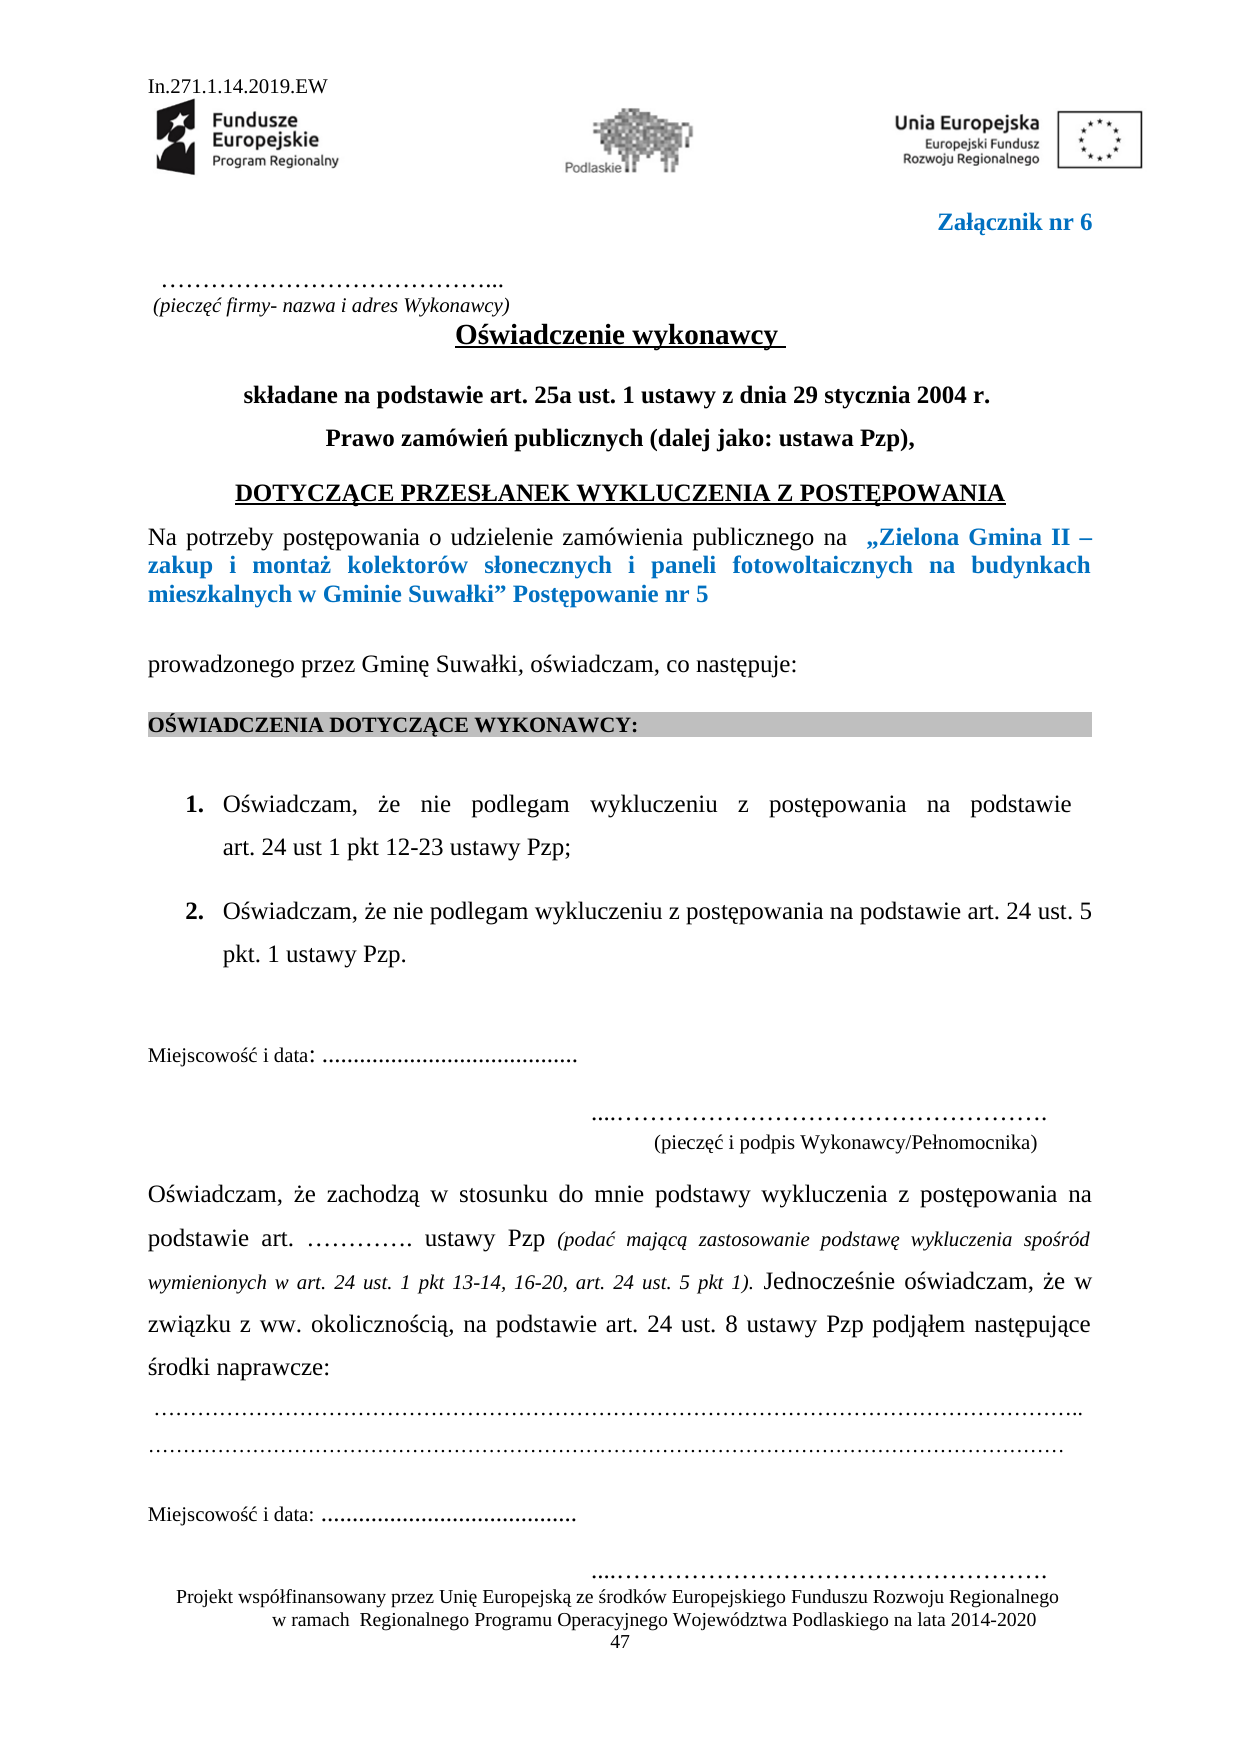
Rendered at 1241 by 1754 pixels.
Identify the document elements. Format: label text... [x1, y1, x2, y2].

text Oświadczenie wykonawcy [148, 317, 1092, 350]
text prowadzonego przez Gminę Suwałki, oświadczam, co następuje: [148, 649, 1092, 678]
text DOTYCZĄCE PRZESŁANEK WYKLUCZENIA Z POSTĘPOWANIA [148, 478, 1092, 507]
text Prawo zamówień publicznych (dalej jako: ustawa Pzp), [148, 423, 1092, 452]
text Oświadczam, że zachodzą w stosunku do mnie podstawy wykluczenia z postępowania na podstawie art. …………. ustawy Pzp (podać mającą zastosowanie podstawę wykluczenia spośród wymienionych w art. 24 ust. 1 pkt 13-14, 16-20, art. 24 ust. 5 pkt 1). Jednocześnie oświadczam, że w związku z ww. okolicznością, na podstawie art. 24 ust. 8 ustawy Pzp podjąłem następujące środki naprawcze: [148, 1179, 1092, 1381]
text ....……………………………………………. [591, 1097, 1092, 1126]
text (pieczęć i podpis Wykonawcy/Pełnomocnika) [148, 1126, 1092, 1154]
text ……………………………………………………………………………………………………………….. [148, 1395, 1092, 1420]
list Oświadczam, że nie podlegam wykluczeniu z postępowania na podstawie art. 24 ust. 5 pkt. 1 ustawy Pzp. [185, 896, 1092, 968]
text …………………………………………………………………………………………………………………… [148, 1433, 1092, 1457]
text Miejscowość i data: ......................................... [148, 1498, 1092, 1526]
text składane na podstawie art. 25a ust. 1 ustawy z dnia 29 stycznia 2004 r. [148, 380, 1092, 408]
list Oświadczam, że nie podlegam wykluczeniu z postępowania na podstawie art. 24 ust 1 pkt 12-23 ustawy Pzp; [185, 789, 1092, 861]
text …………………………………... [148, 264, 1092, 293]
text (pieczęć firmy- nazwa i adres Wykonawcy) [148, 293, 1092, 317]
text OŚWIADCZENIA DOTYCZĄCE WYKONAWCY: [148, 712, 1092, 737]
text Na potrzeby postępowania o udzielenie zamówienia publicznego na „Zielona Gmina II – zakup i montaż kolektorów słonecznych i paneli fotowoltaicznych na budynkach mieszkalnych w Gminie Suwałki” Postępowanie nr 5 [148, 522, 1092, 608]
text ....……………………………………………. [591, 1555, 1092, 1584]
text Załącznik nr 6 [148, 207, 1092, 235]
text Miejscowość i data: ......................................... [148, 1039, 1092, 1068]
